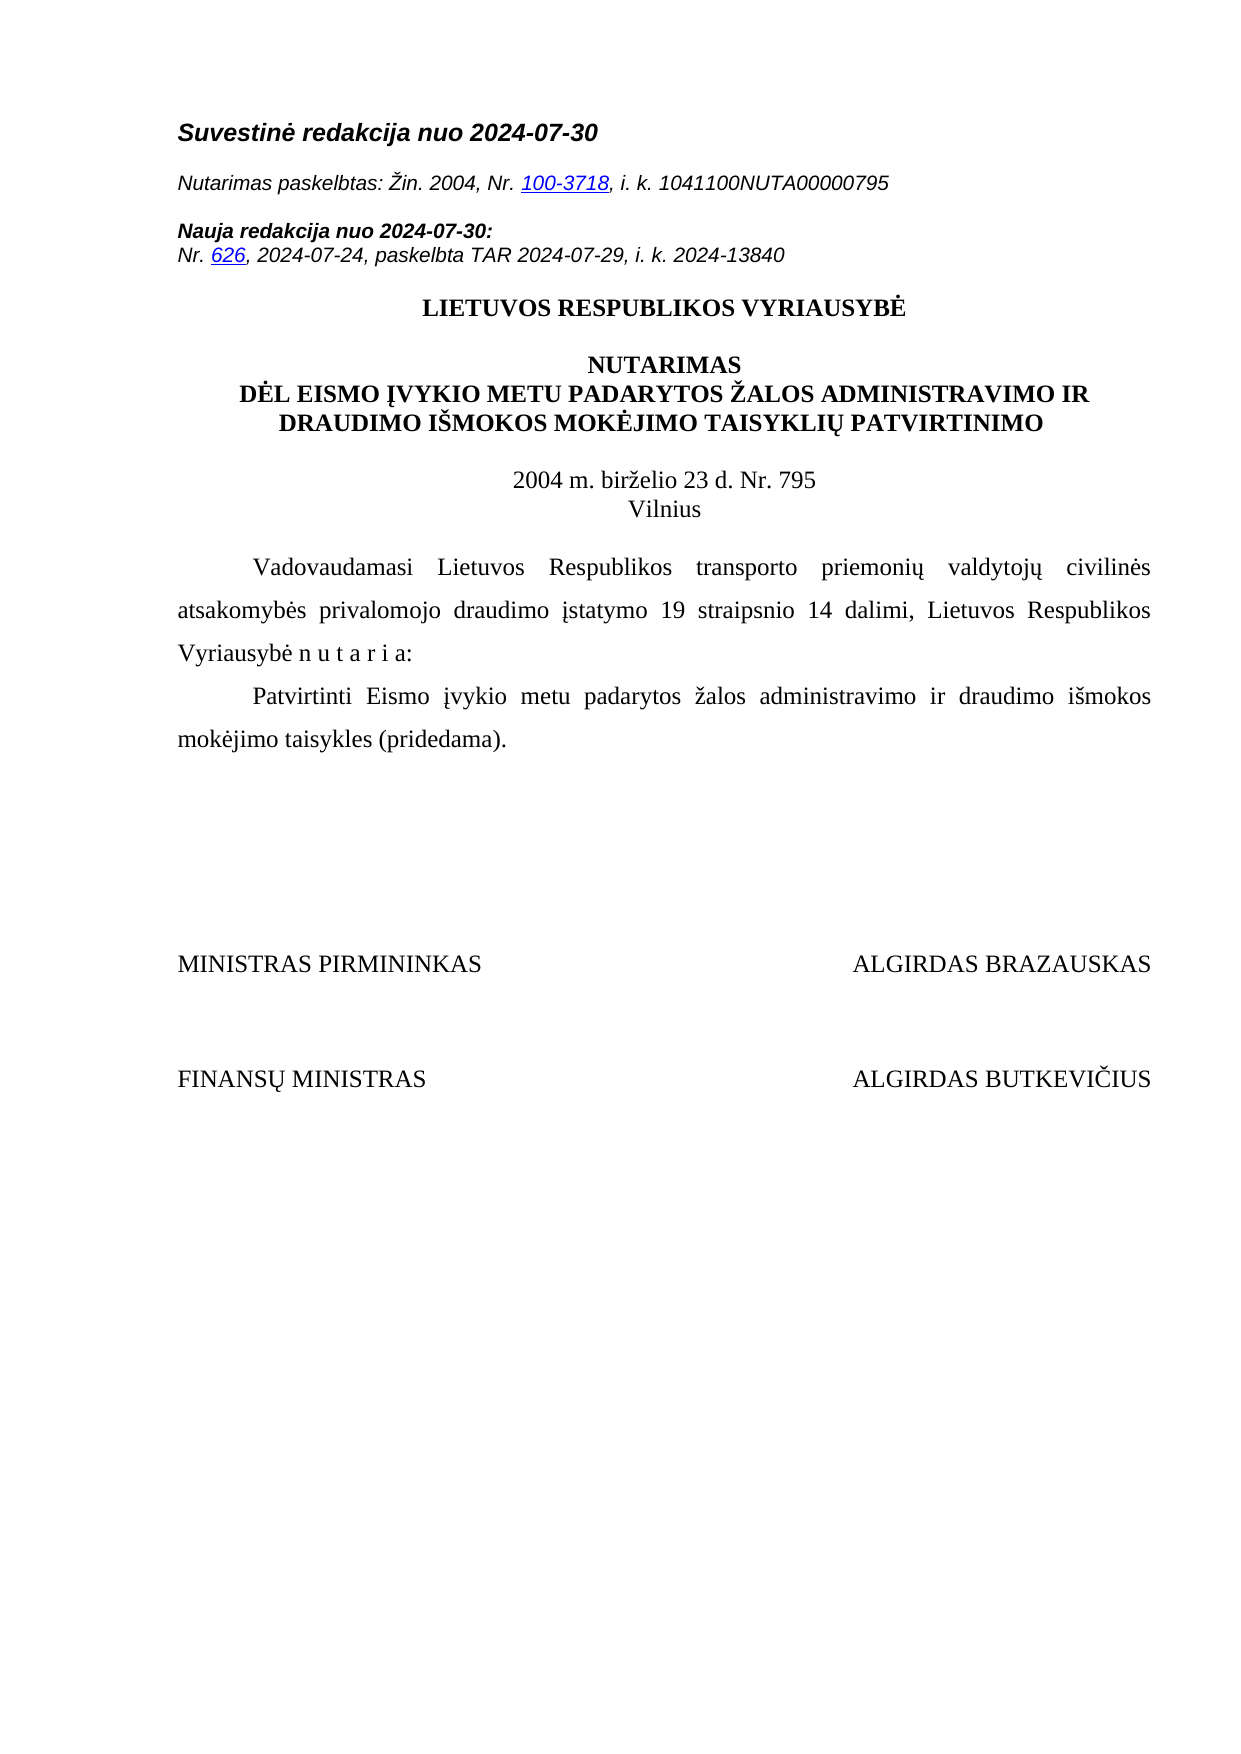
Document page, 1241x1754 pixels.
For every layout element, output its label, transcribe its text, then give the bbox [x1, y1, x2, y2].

text FINANSŲ MINISTRAS ALGIRDAS BUTKEVIČIUS [177, 1064, 1152, 1092]
text Vilnius [177, 494, 1152, 523]
text Nauja redakcija nuo 2024-07-30: [177, 219, 1152, 243]
text LIETUVOS RESPUBLIKOS VYRIAUSYBĖ [177, 293, 1152, 322]
text 2004 m. birželio 23 d. Nr. 795 [177, 466, 1152, 494]
text MINISTRAS PIRMININKAS ALGIRDAS BRAZAUSKAS [177, 949, 1152, 977]
text Nutarimas paskelbtas: Žin. 2004, Nr. 100-3718, i. k. 1041100NUTA00000795 [177, 171, 1152, 195]
text Patvirtinti Eismo įvykio metu padarytos žalos administravimo ir draudimo išmokos mokėjimo taisykles (pridedama). [177, 681, 1152, 753]
text Nr. 626, 2024-07-24, paskelbta TAR 2024-07-29, i. k. 2024-13840 [177, 243, 1152, 267]
text Vadovaudamasi Lietuvos Respublikos transporto priemonių valdytojų civilinės atsakomybės privalomojo draudimo įstatymo 19 straipsnio 14 dalimi, Lietuvos Respublikos Vyriausybė n u t a r i a: [177, 552, 1152, 667]
text Suvestinė redakcija nuo 2024-07-30 [177, 118, 1152, 147]
text NUTARIMAS [177, 351, 1152, 379]
text DĖL EISMO ĮVYKIO METU PADARYTOS ŽALOS ADMINISTRAVIMO IR DRAUDIMO IŠMOKOS MOKĖJIMO TAISYKLIŲ PATVIRTINIMO [177, 379, 1152, 437]
